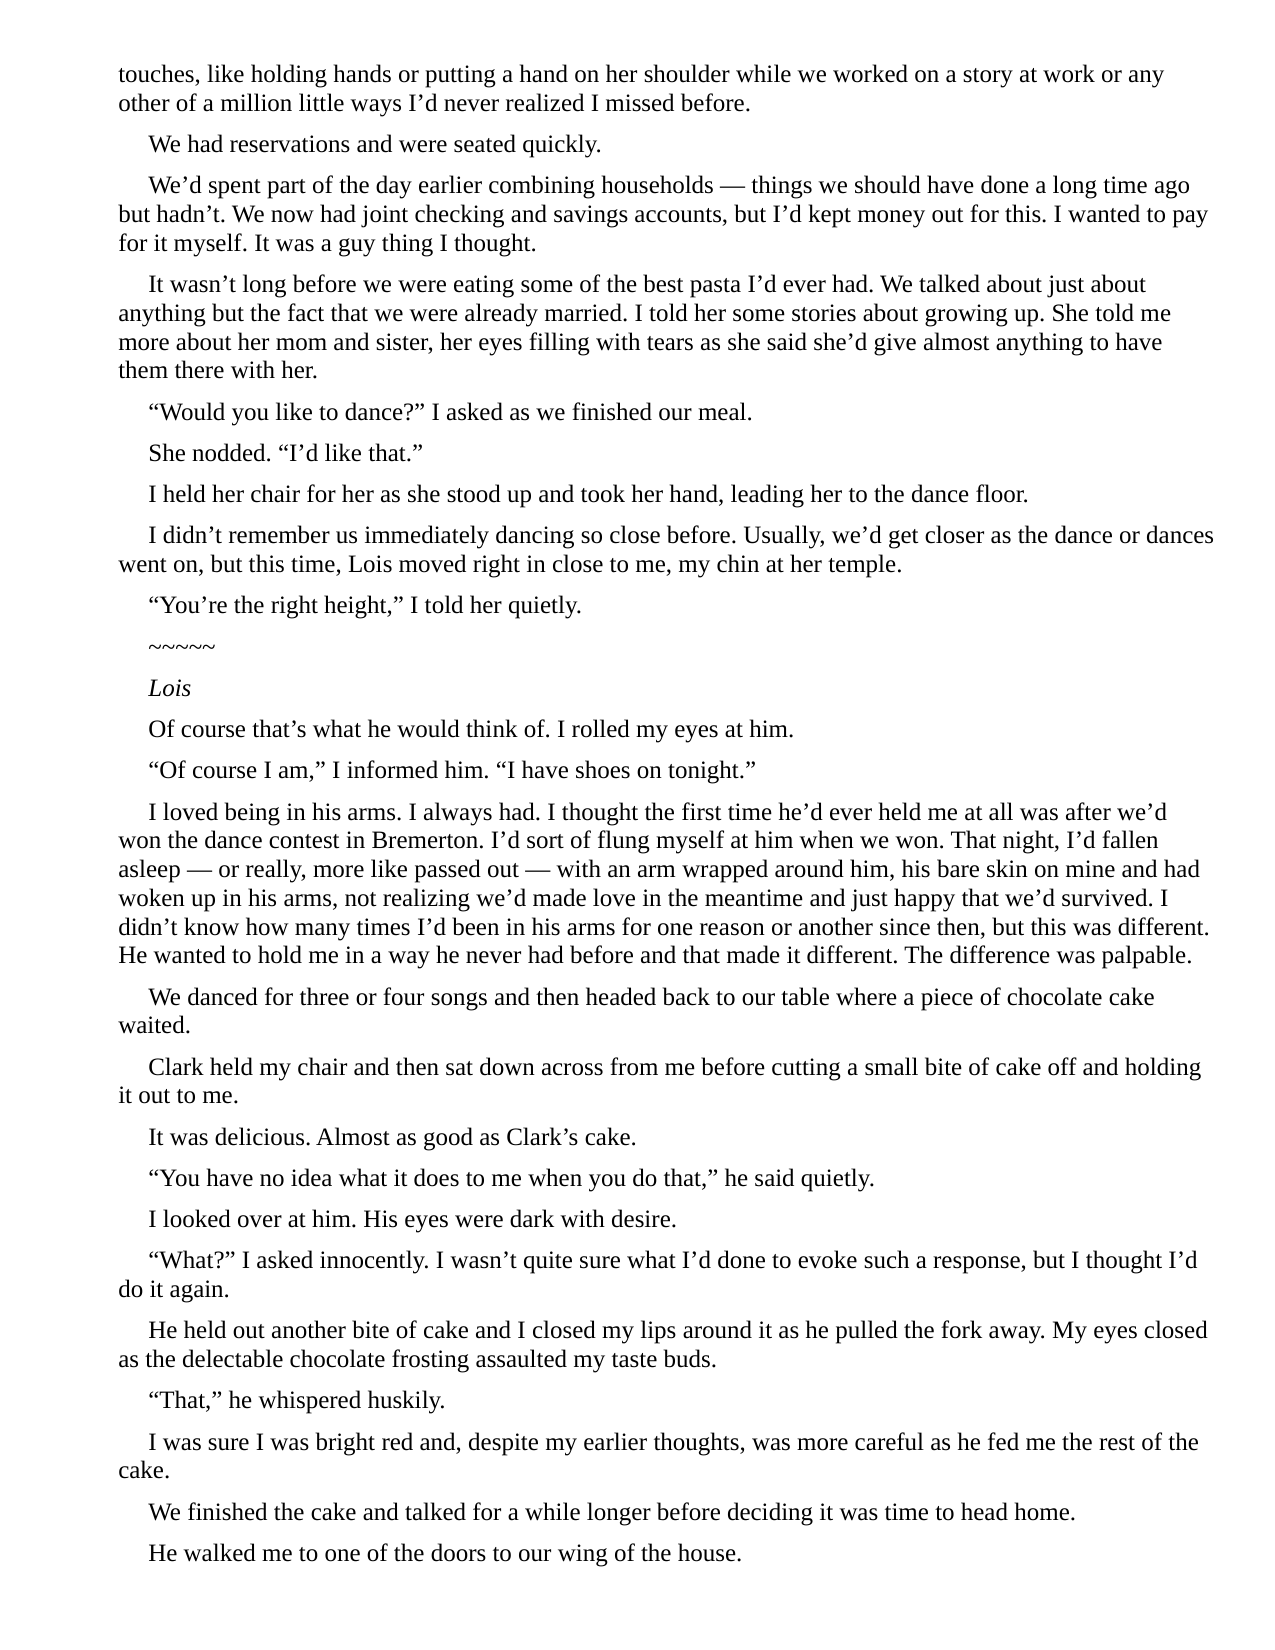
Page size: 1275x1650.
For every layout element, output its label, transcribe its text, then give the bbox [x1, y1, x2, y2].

text We’d spent part of the day earlier combining households — things we should have done a long time ago but hadn’t. We now had joint checking and savings accounts, but I’d kept money out for this. I wanted to pay for it myself. It was a guy thing I thought. [118, 170, 1216, 257]
text “Of course I am,” I informed him. “I have shoes on tonight.” [118, 755, 1216, 784]
text It wasn’t long before we were eating some of the best pasta I’d ever had. We talked about just about anything but the fact that we were already married. I told her some stories about growing up. She told me more about her mom and sister, her eyes filling with tears as she said she’d give almost anything to have them there with her. [118, 269, 1216, 384]
text Of course that’s what he would think of. I rolled my eyes at him. [118, 714, 1216, 743]
text It was delicious. Almost as good as Clark’s cake. [118, 1122, 1216, 1150]
text Lois [118, 673, 1216, 702]
text We finished the cake and talked for a while longer before deciding it was time to head home. [118, 1497, 1216, 1525]
text I was sure I was bright red and, despite my earlier thoughts, was more careful as he fed me the rest of the cake. [118, 1427, 1216, 1484]
text “What?” I asked innocently. I wasn’t quite sure what I’d done to evoke such a response, but I thought I’d do it again. [118, 1245, 1216, 1303]
text ~~~~~ [118, 632, 1216, 660]
text “You have no idea what it does to me when you do that,” he said quietly. [118, 1163, 1216, 1192]
text “That,” he whispered huskily. [118, 1385, 1216, 1414]
text She nodded. “I’d like that.” [118, 438, 1216, 467]
text I loved being in his arms. I always had. I thought the first time he’d ever held me at all was after we’d won the dance contest in Bremerton. I’d sort of flung myself at him when we won. That night, I’d fallen asleep — or really, more like passed out — with an arm wrapped around him, his bare skin on mine and had woken up in his arms, not realizing we’d made love in the meantime and just happy that we’d survived. I didn’t know how many times I’d been in his arms for one reason or another since then, but this was different. He wanted to hold me in a way he never had before and that made it different. The difference was palpable. [118, 797, 1216, 969]
text He walked me to one of the doors to our wing of the house. [118, 1538, 1216, 1567]
text We danced for three or four songs and then headed back to our table where a piece of chocolate cake waited. [118, 982, 1216, 1039]
text I didn’t remember us immediately dancing so close before. Usually, we’d get closer as the dance or dances went on, but this time, Lois moved right in close to me, my chin at her temple. [118, 520, 1216, 578]
text I looked over at him. His eyes were dark with desire. [118, 1204, 1216, 1233]
text “You’re the right height,” I told her quietly. [118, 590, 1216, 619]
text Clark held my chair and then sat down across from me before cutting a small bite of cake off and holding it out to me. [118, 1052, 1216, 1109]
text I held her chair for her as she stood up and took her hand, leading her to the dance floor. [118, 479, 1216, 508]
text He held out another bite of cake and I closed my lips around it as he pulled the fork away. My eyes closed as the delectable chocolate frosting assaulted my taste buds. [118, 1315, 1216, 1373]
text We had reservations and were seated quickly. [118, 129, 1216, 158]
text “Would you like to dance?” I asked as we finished our meal. [118, 397, 1216, 425]
text touches, like holding hands or putting a hand on her shoulder while we worked on a story at work or any other of a million little ways I’d never realized I missed before. [118, 59, 1216, 117]
